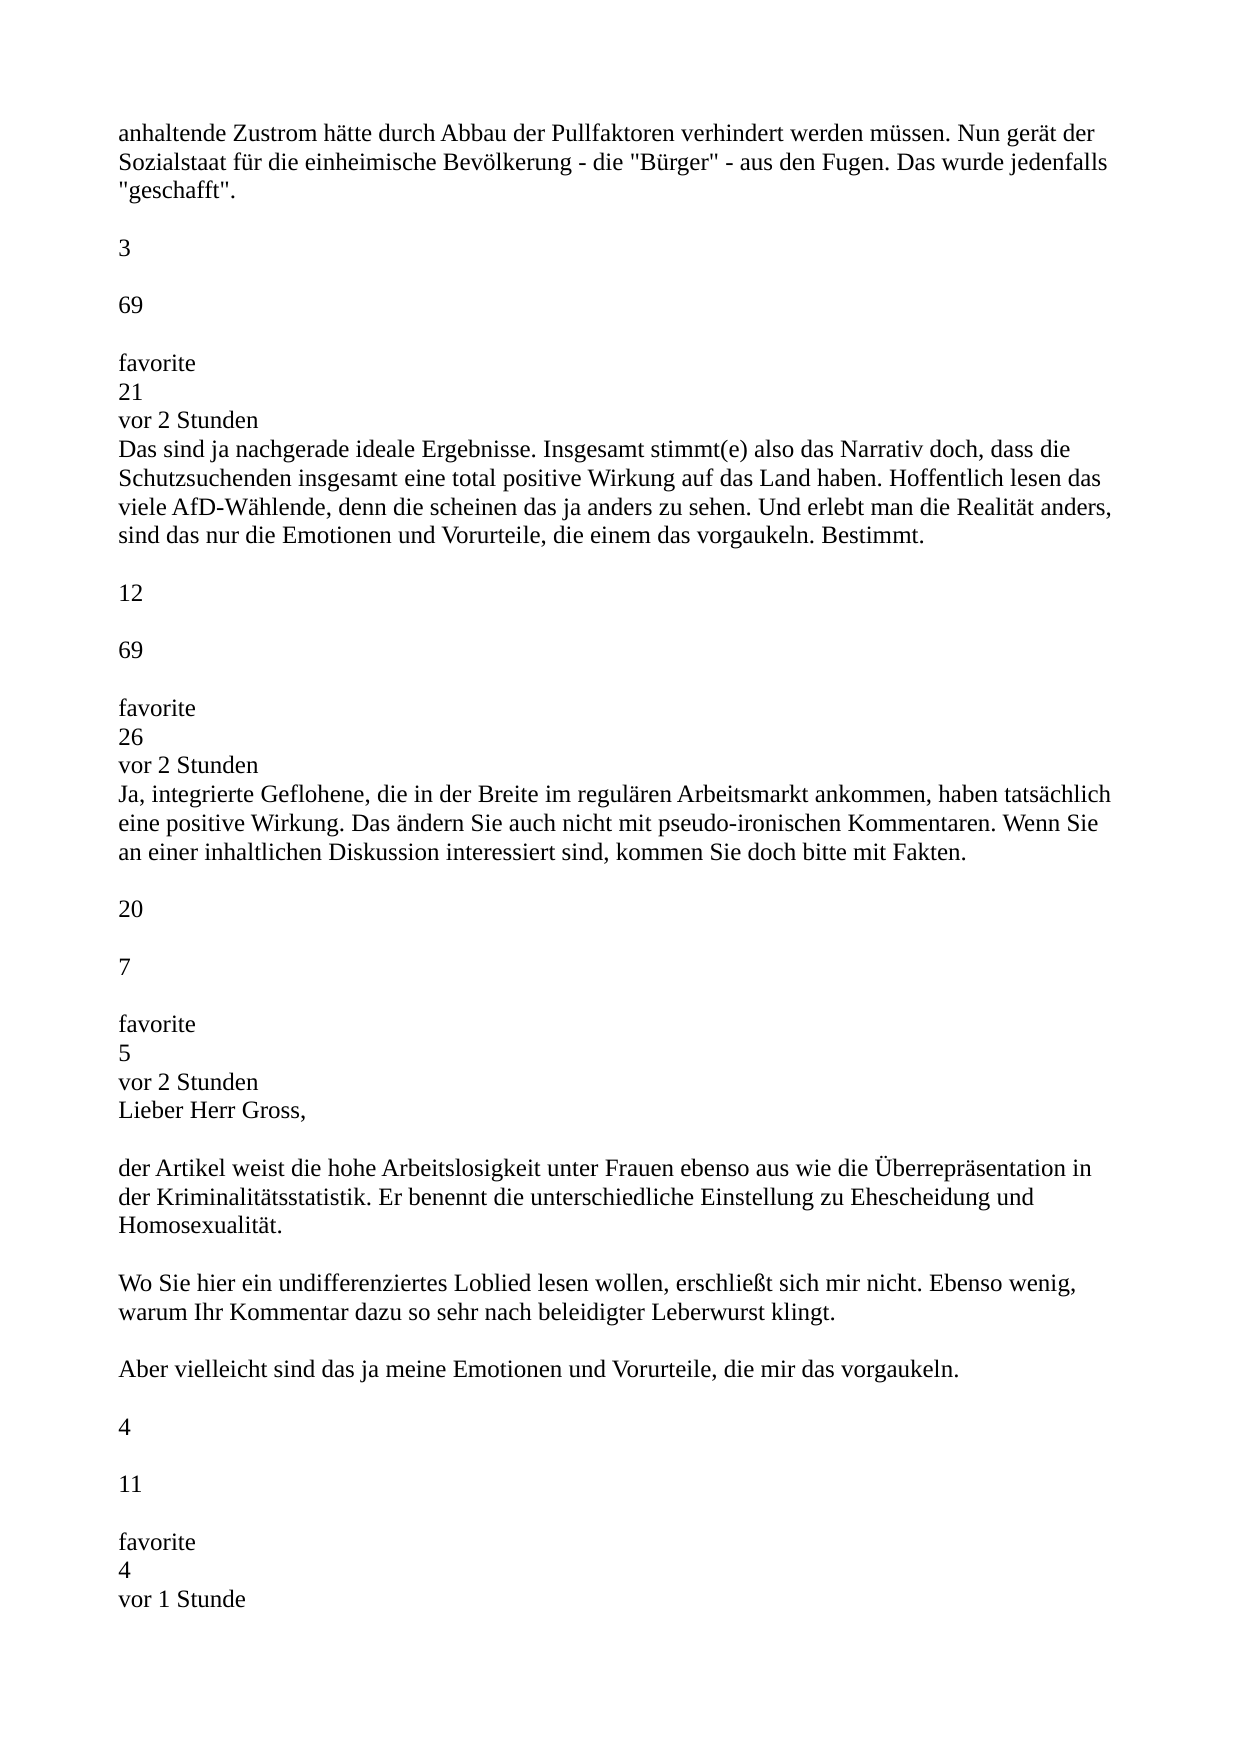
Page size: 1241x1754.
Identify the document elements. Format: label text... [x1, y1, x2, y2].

text 69 [118, 636, 1122, 664]
text favorite [118, 348, 1122, 377]
text 26 [118, 722, 1122, 751]
text 5 [118, 1038, 1122, 1067]
text Lieber Herr Gross, [118, 1096, 1122, 1124]
text 4 [118, 1556, 1122, 1584]
text 11 [118, 1469, 1122, 1498]
text 3 [118, 233, 1122, 262]
text anhaltende Zustrom hätte durch Abbau der Pullfaktoren verhindert werden müssen. Nun gerät der Sozialstaat für die einheimische Bevölkerung - die "Bürger" - aus den Fugen. Das wurde jedenfalls "geschafft". [118, 118, 1122, 204]
text 4 [118, 1412, 1122, 1441]
text der Artikel weist die hohe Arbeitslosigkeit unter Frauen ebenso aus wie die Überrepräsentation in der Kriminalitätsstatistik. Er benennt die unterschiedliche Einstellung zu Ehescheidung und Homosexualität. [118, 1153, 1122, 1239]
text vor 2 Stunden [118, 406, 1122, 434]
text vor 1 Stunde [118, 1584, 1122, 1613]
text favorite [118, 1527, 1122, 1556]
text favorite [118, 1009, 1122, 1038]
text Ja, integrierte Geflohene, die in der Breite im regulären Arbeitsmarkt ankommen, haben tatsächlich eine positive Wirkung. Das ändern Sie auch nicht mit pseudo-ironischen Kommentaren. Wenn Sie an einer inhaltlichen Diskussion interessiert sind, kommen Sie doch bitte mit Fakten. [118, 779, 1122, 866]
text Wo Sie hier ein undifferenziertes Loblied lesen wollen, erschließt sich mir nicht. Ebenso wenig, warum Ihr Kommentar dazu so sehr nach beleidigter Leberwurst klingt. [118, 1268, 1122, 1326]
text favorite [118, 693, 1122, 722]
text 69 [118, 291, 1122, 319]
text 21 [118, 377, 1122, 406]
text Aber vielleicht sind das ja meine Emotionen und Vorurteile, die mir das vorgaukeln. [118, 1354, 1122, 1383]
text vor 2 Stunden [118, 751, 1122, 779]
text Das sind ja nachgerade ideale Ergebnisse. Insgesamt stimmt(e) also das Narrativ doch, dass die Schutzsuchenden insgesamt eine total positive Wirkung auf das Land haben. Hoffentlich lesen das viele AfD-Wählende, denn die scheinen das ja anders zu sehen. Und erlebt man die Realität anders, sind das nur die Emotionen und Vorurteile, die einem das vorgaukeln. Bestimmt. [118, 434, 1122, 549]
text 12 [118, 578, 1122, 607]
text 20 [118, 894, 1122, 923]
text vor 2 Stunden [118, 1067, 1122, 1096]
text 7 [118, 952, 1122, 981]
